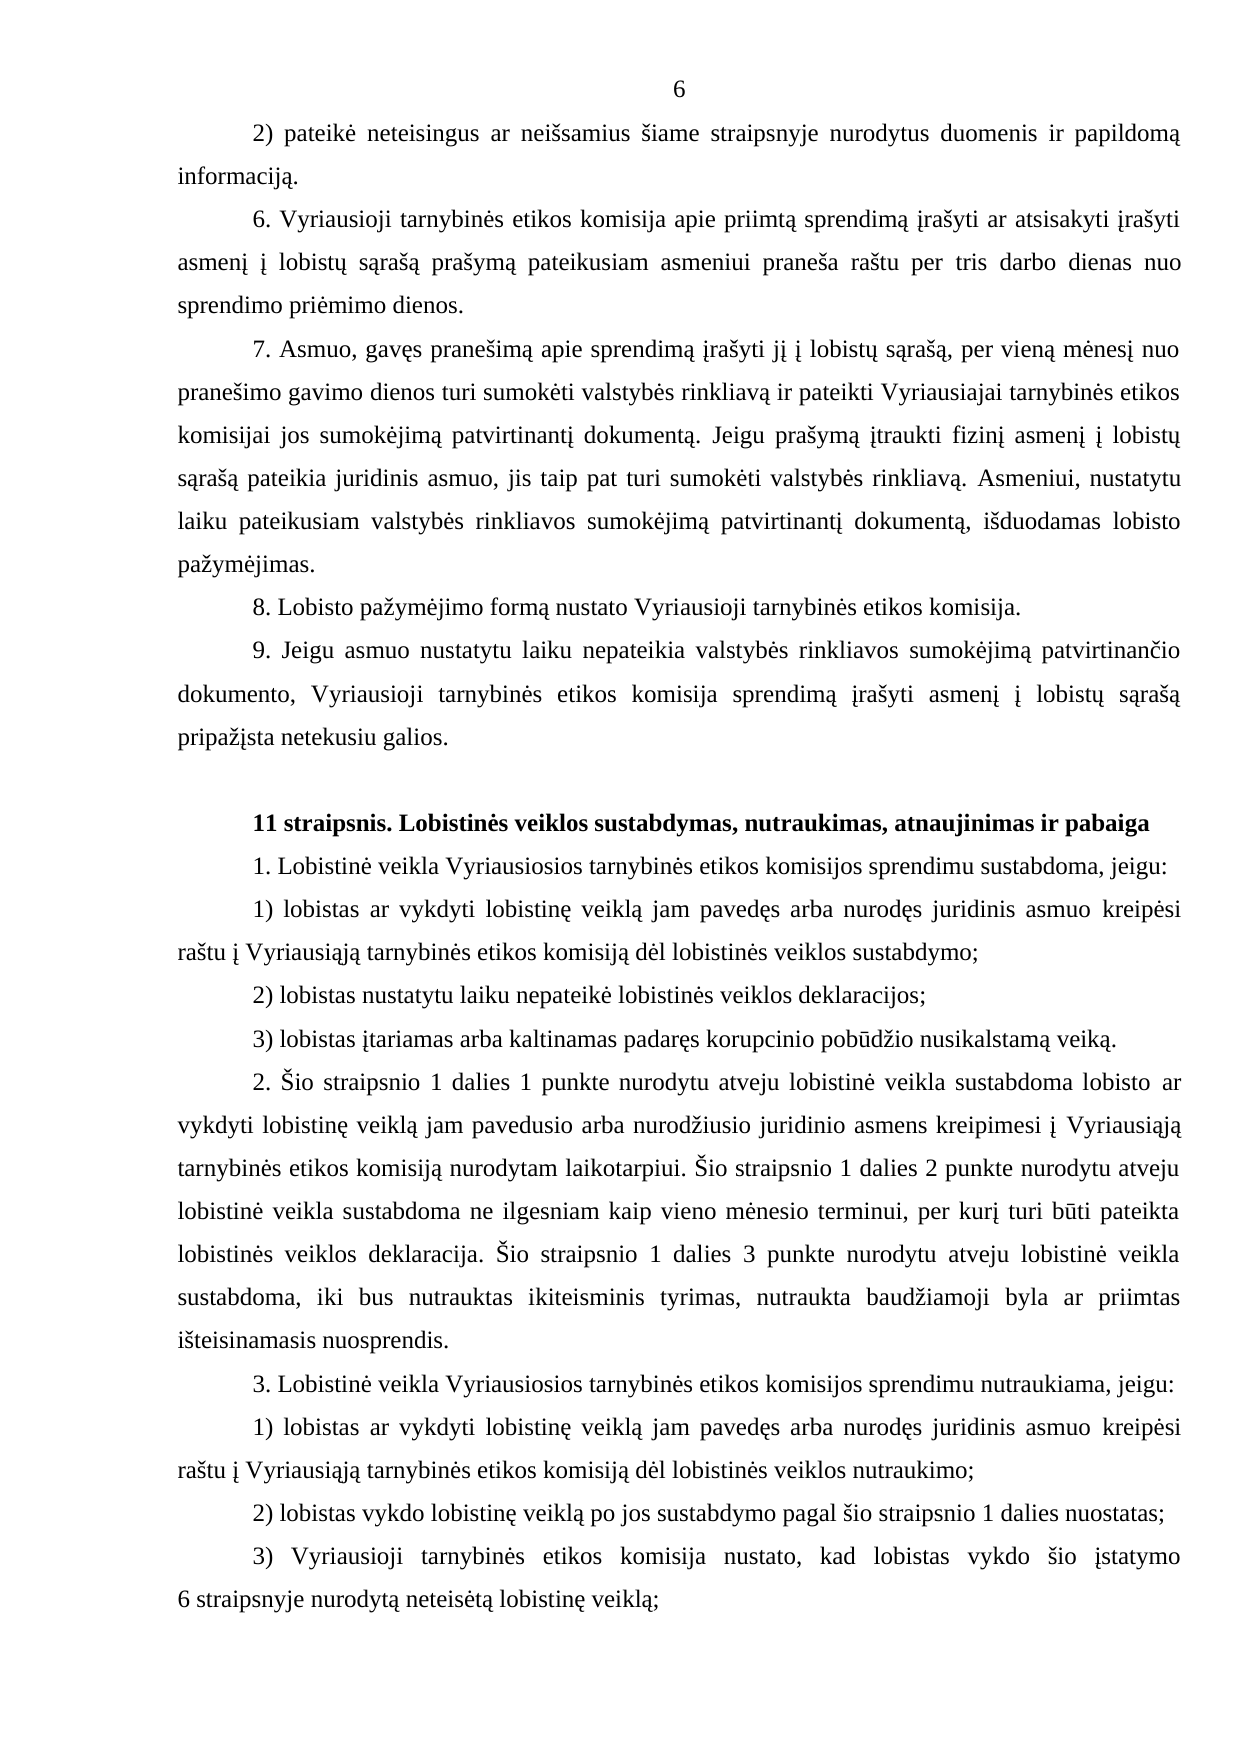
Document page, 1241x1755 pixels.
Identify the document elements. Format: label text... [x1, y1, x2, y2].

text 2) pateikė neteisingus ar neišsamius šiame straipsnyje nurodytus duomenis ir papildomą informaciją. [177, 118, 1181, 190]
text 3. Lobistinė veikla Vyriausiosios tarnybinės etikos komisijos sprendimu nutraukiama, jeigu: [177, 1369, 1181, 1397]
text 2. Šio straipsnio 1 dalies 1 punkte nurodytu atveju lobistinė veikla sustabdoma lobisto ar vykdyti lobistinę veiklą jam pavedusio arba nurodžiusio juridinio asmens kreipimesi į Vyriausiąją tarnybinės etikos komisiją nurodytam laikotarpiui. Šio straipsnio 1 dalies 2 punkte nurodytu atveju lobistinė veikla sustabdoma ne ilgesniam kaip vieno mėnesio terminui, per kurį turi būti pateikta lobistinės veiklos deklaracija. Šio straipsnio 1 dalies 3 punkte nurodytu atveju lobistinė veikla sustabdoma, iki bus nutrauktas ikiteisminis tyrimas, nutraukta baudžiamoji byla ar priimtas išteisinamasis nuosprendis. [177, 1067, 1181, 1354]
text 1) lobistas ar vykdyti lobistinę veiklą jam pavedęs arba nurodęs juridinis asmuo kreipėsi raštu į Vyriausiąją tarnybinės etikos komisiją dėl lobistinės veiklos sustabdymo; [177, 894, 1181, 966]
text 8. Lobisto pažymėjimo formą nustato Vyriausioji tarnybinės etikos komisija. [177, 592, 1181, 621]
text 1) lobistas ar vykdyti lobistinę veiklą jam pavedęs arba nurodęs juridinis asmuo kreipėsi raštu į Vyriausiąją tarnybinės etikos komisiją dėl lobistinės veiklos nutraukimo; [177, 1412, 1181, 1484]
text 6. Vyriausioji tarnybinės etikos komisija apie priimtą sprendimą įrašyti ar atsisakyti įrašyti asmenį į lobistų sąrašą prašymą pateikusiam asmeniui praneša raštu per tris darbo dienas nuo sprendimo priėmimo dienos. [177, 204, 1181, 319]
text 3) Vyriausioji tarnybinės etikos komisija nustato, kad lobistas vykdo šio įstatymo 6 straipsnyje nurodytą neteisėtą lobistinę veiklą; [177, 1541, 1181, 1613]
text 2) lobistas nustatytu laiku nepateikė lobistinės veiklos deklaracijos; [177, 981, 1181, 1009]
text 7. Asmuo, gavęs pranešimą apie sprendimą įrašyti jį į lobistų sąrašą, per vieną mėnesį nuo pranešimo gavimo dienos turi sumokėti valstybės rinkliavą ir pateikti Vyriausiajai tarnybinės etikos komisijai jos sumokėjimą patvirtinantį dokumentą. Jeigu prašymą įtraukti fizinį asmenį į lobistų sąrašą pateikia juridinis asmuo, jis taip pat turi sumokėti valstybės rinkliavą. Asmeniui, nustatytu laiku pateikusiam valstybės rinkliavos sumokėjimą patvirtinantį dokumentą, išduodamas lobisto pažymėjimas. [177, 334, 1181, 578]
text 1. Lobistinė veikla Vyriausiosios tarnybinės etikos komisijos sprendimu sustabdoma, jeigu: [177, 851, 1181, 880]
text 2) lobistas vykdo lobistinę veiklą po jos sustabdymo pagal šio straipsnio 1 dalies nuostatas; [177, 1498, 1181, 1527]
text 9. Jeigu asmuo nustatytu laiku nepateikia valstybės rinkliavos sumokėjimą patvirtinančio dokumento, Vyriausioji tarnybinės etikos komisija sprendimą įrašyti asmenį į lobistų sąrašą pripažįsta netekusiu galios. [177, 636, 1181, 751]
text 3) lobistas įtariamas arba kaltinamas padaręs korupcinio pobūdžio nusikalstamą veiką. [177, 1024, 1181, 1052]
text 11 straipsnis. Lobistinės veiklos sustabdymas, nutraukimas, atnaujinimas ir pabaiga [177, 808, 1181, 837]
